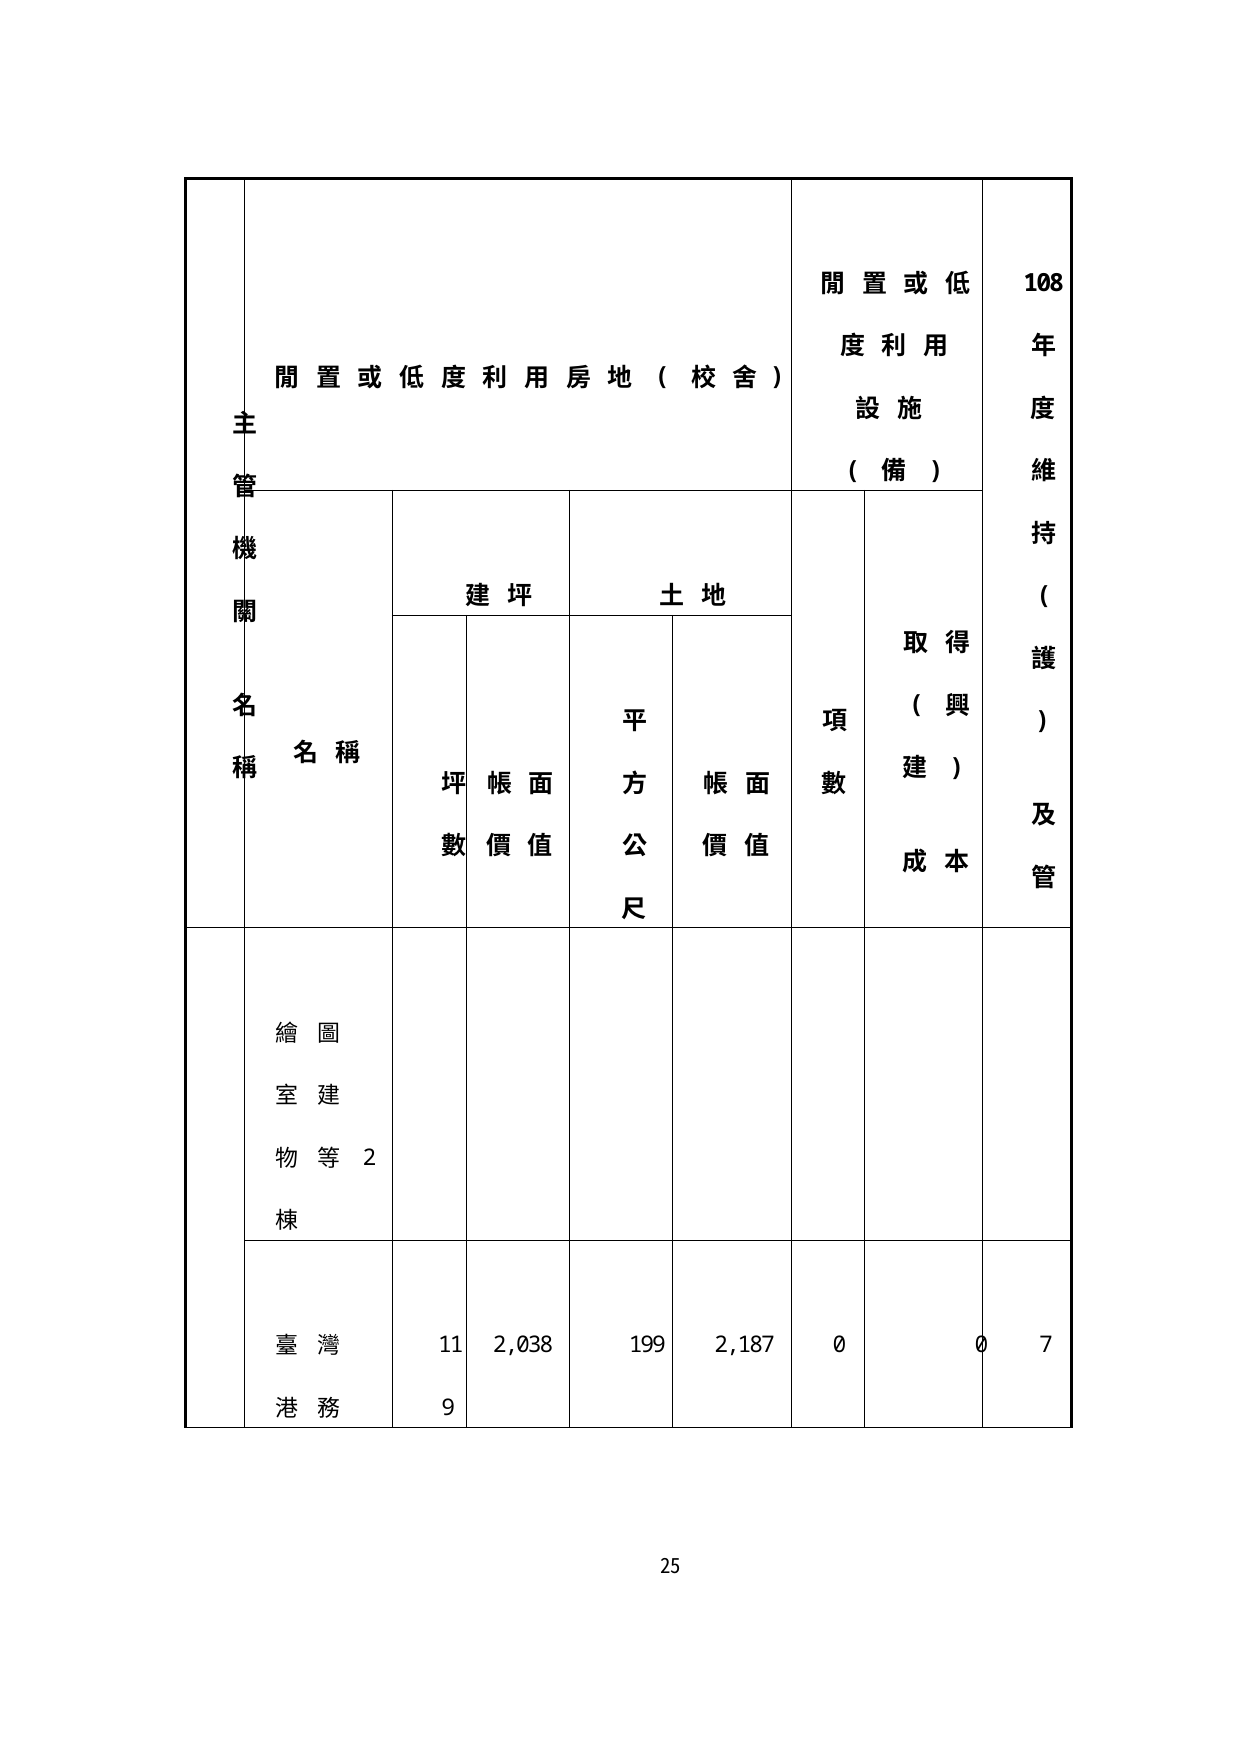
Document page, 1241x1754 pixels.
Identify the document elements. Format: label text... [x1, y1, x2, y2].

table_cell 取得(興建) 成本 [865, 491, 982, 927]
table_cell [673, 928, 791, 1240]
table_cell 7 [983, 1241, 1070, 1427]
table_cell 0 [865, 928, 982, 1240]
table_cell 2,187 [673, 1241, 791, 1427]
table_cell 交通部 [187, 928, 244, 1427]
table_cell 帳面價值 [673, 616, 791, 927]
table_cell 平方公尺 [570, 616, 672, 927]
table_cell 29 [983, 928, 1070, 1240]
table_cell [570, 928, 672, 1240]
table_cell 坪數 [393, 616, 466, 927]
table_header 閒置或低度利用 設施(備) [792, 180, 982, 490]
table_cell 建坪 [393, 491, 569, 615]
table_header 主管機關 名稱 [187, 180, 244, 927]
table_header 閒置或低度利用房地(校舍) [245, 180, 791, 490]
table_cell [467, 928, 569, 1240]
table_cell 119 [393, 1241, 466, 1427]
table_cell 土地 [570, 491, 791, 615]
table_cell 名稱 [245, 491, 392, 927]
table_header 108年度 維持(護) 及管理 費用 [983, 180, 1070, 927]
table_cell 帳面價值 [467, 616, 569, 927]
table_cell 0 [865, 1241, 982, 1427]
table_cell [792, 928, 864, 1240]
table_cell 臺灣港務 [245, 1241, 392, 1427]
table_cell [393, 928, 466, 1240]
table_cell 0 [792, 1241, 864, 1427]
table_cell 項數 [792, 491, 864, 927]
table_cell 0 [977, 1337, 982, 1347]
table_cell 繪圖室建物等2棟 [245, 928, 392, 1240]
table_cell 199 [570, 1241, 672, 1427]
table_cell 2,038 [467, 1241, 569, 1427]
